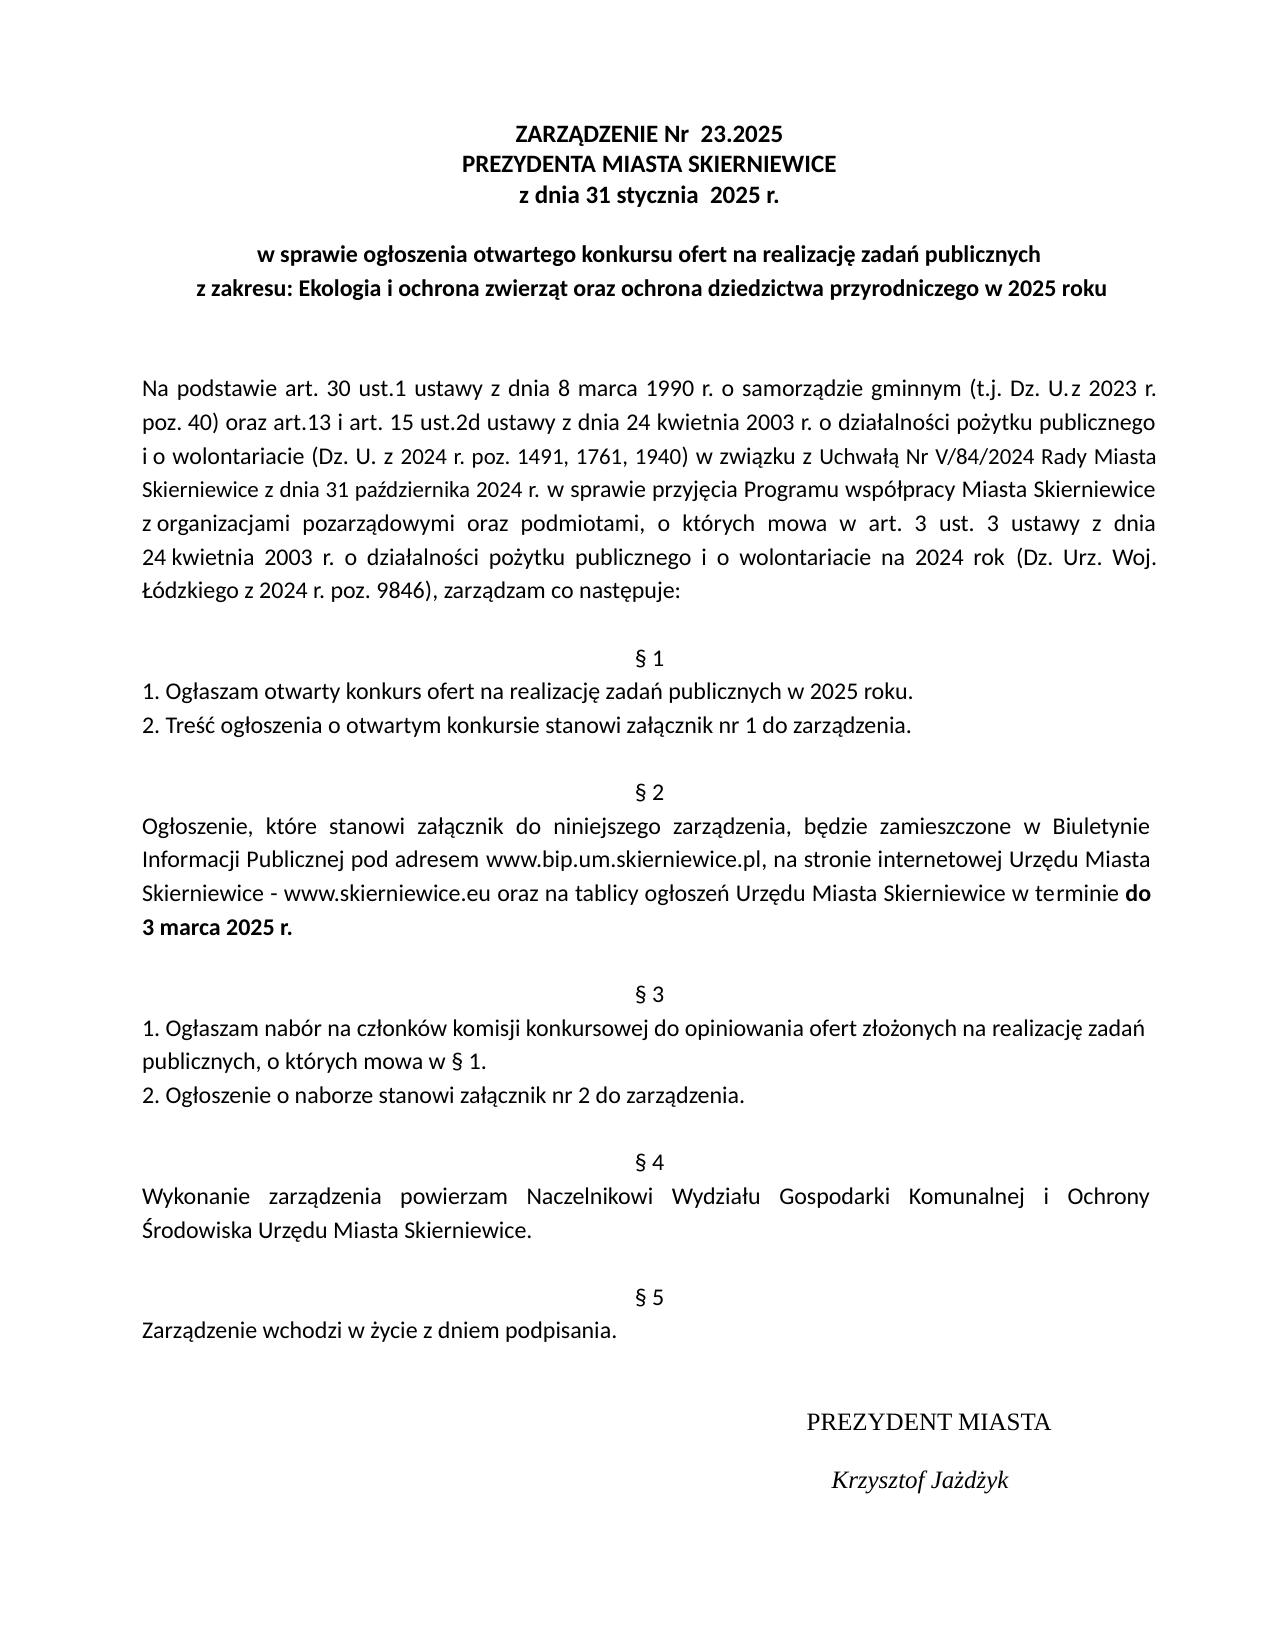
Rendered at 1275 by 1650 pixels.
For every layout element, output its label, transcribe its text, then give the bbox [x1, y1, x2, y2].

text Krzysztof Jażdżyk [142, 1465, 1157, 1493]
text z dnia 31 stycznia 2025 r. [142, 179, 1157, 210]
text 2. Ogłoszenie o naborze stanowi załącznik nr 2 do zarządzenia. [142, 1080, 1157, 1109]
text 1. Ogłaszam otwarty konkurs ofert na realizację zadań publicznych w 2025 roku. [142, 676, 1157, 706]
text ZARZĄDZENIE Nr 23.2025 [142, 118, 1157, 149]
text 1. Ogłaszam nabór na członków komisji konkursowej do opiniowania ofert złożonych na realizację zadań publicznych, o których mowa w § 1. [142, 1013, 1157, 1076]
text PREZYDENTA MIASTA SKIERNIEWICE [142, 149, 1157, 179]
text w sprawie ogłoszenia otwartego konkursu ofert na realizację zadań publicznych [142, 239, 1157, 268]
text § 2 [142, 777, 1157, 807]
text z zakresu: Ekologia i ochrona zwierząt oraz ochrona dziedzictwa przyrodniczego w 2025 roku [142, 273, 1157, 302]
text Ogłoszenie, które stanowi załącznik do niniejszego zarządzenia, będzie zamieszczone w Biuletynie Informacji Publicznej pod adresem www.bip.um.skierniewice.pl, na stronie internetowej Urzędu Miasta Skierniewice - www.skierniewice.eu oraz na tablicy ogłoszeń Urzędu Miasta Skierniewice w terminie do 3 marca 2025 r. [142, 811, 1151, 941]
text 2. Treść ogłoszenia o otwartym konkursie stanowi załącznik nr 1 do zarządzenia. [142, 710, 1157, 739]
text § 5 [142, 1282, 1157, 1311]
text § 4 [142, 1147, 1157, 1177]
text § 1 [142, 643, 1157, 672]
text Zarządzenie wchodzi w życie z dniem podpisania. [142, 1316, 1157, 1345]
text Na podstawie art. 30 ust.1 ustawy z dnia 8 marca 1990 r. o samorządzie gminnym (t.j. Dz. U.z 2023 r. poz. 40) oraz art.13 i art. 15 ust.2d ustawy z dnia 24 kwietnia 2003 r. o działalności pożytku publicznego i o wolontariacie (Dz. U. z 2024 r. poz. 1491, 1761, 1940) w związku z Uchwałą Nr V/84/2024 Rady Miasta Skierniewice z dnia 31 października 2024 r. w sprawie przyjęcia Programu współpracy Miasta Skierniewice z organizacjami pozarządowymi oraz podmiotami, o których mowa w art. 3 ust. 3 ustawy z dnia 24 kwietnia 2003 r. o działalności pożytku publicznego i o wolontariacie na 2024 rok (Dz. Urz. Woj. Łódzkiego z 2024 r. poz. 9846), zarządzam co następuje: [142, 373, 1157, 605]
text PREZYDENT MIASTA [142, 1407, 1157, 1436]
text § 3 [142, 979, 1157, 1008]
text Wykonanie zarządzenia powierzam Naczelnikowi Wydziału Gospodarki Komunalnej i Ochrony Środowiska Urzędu Miasta Skierniewice. [142, 1181, 1151, 1244]
